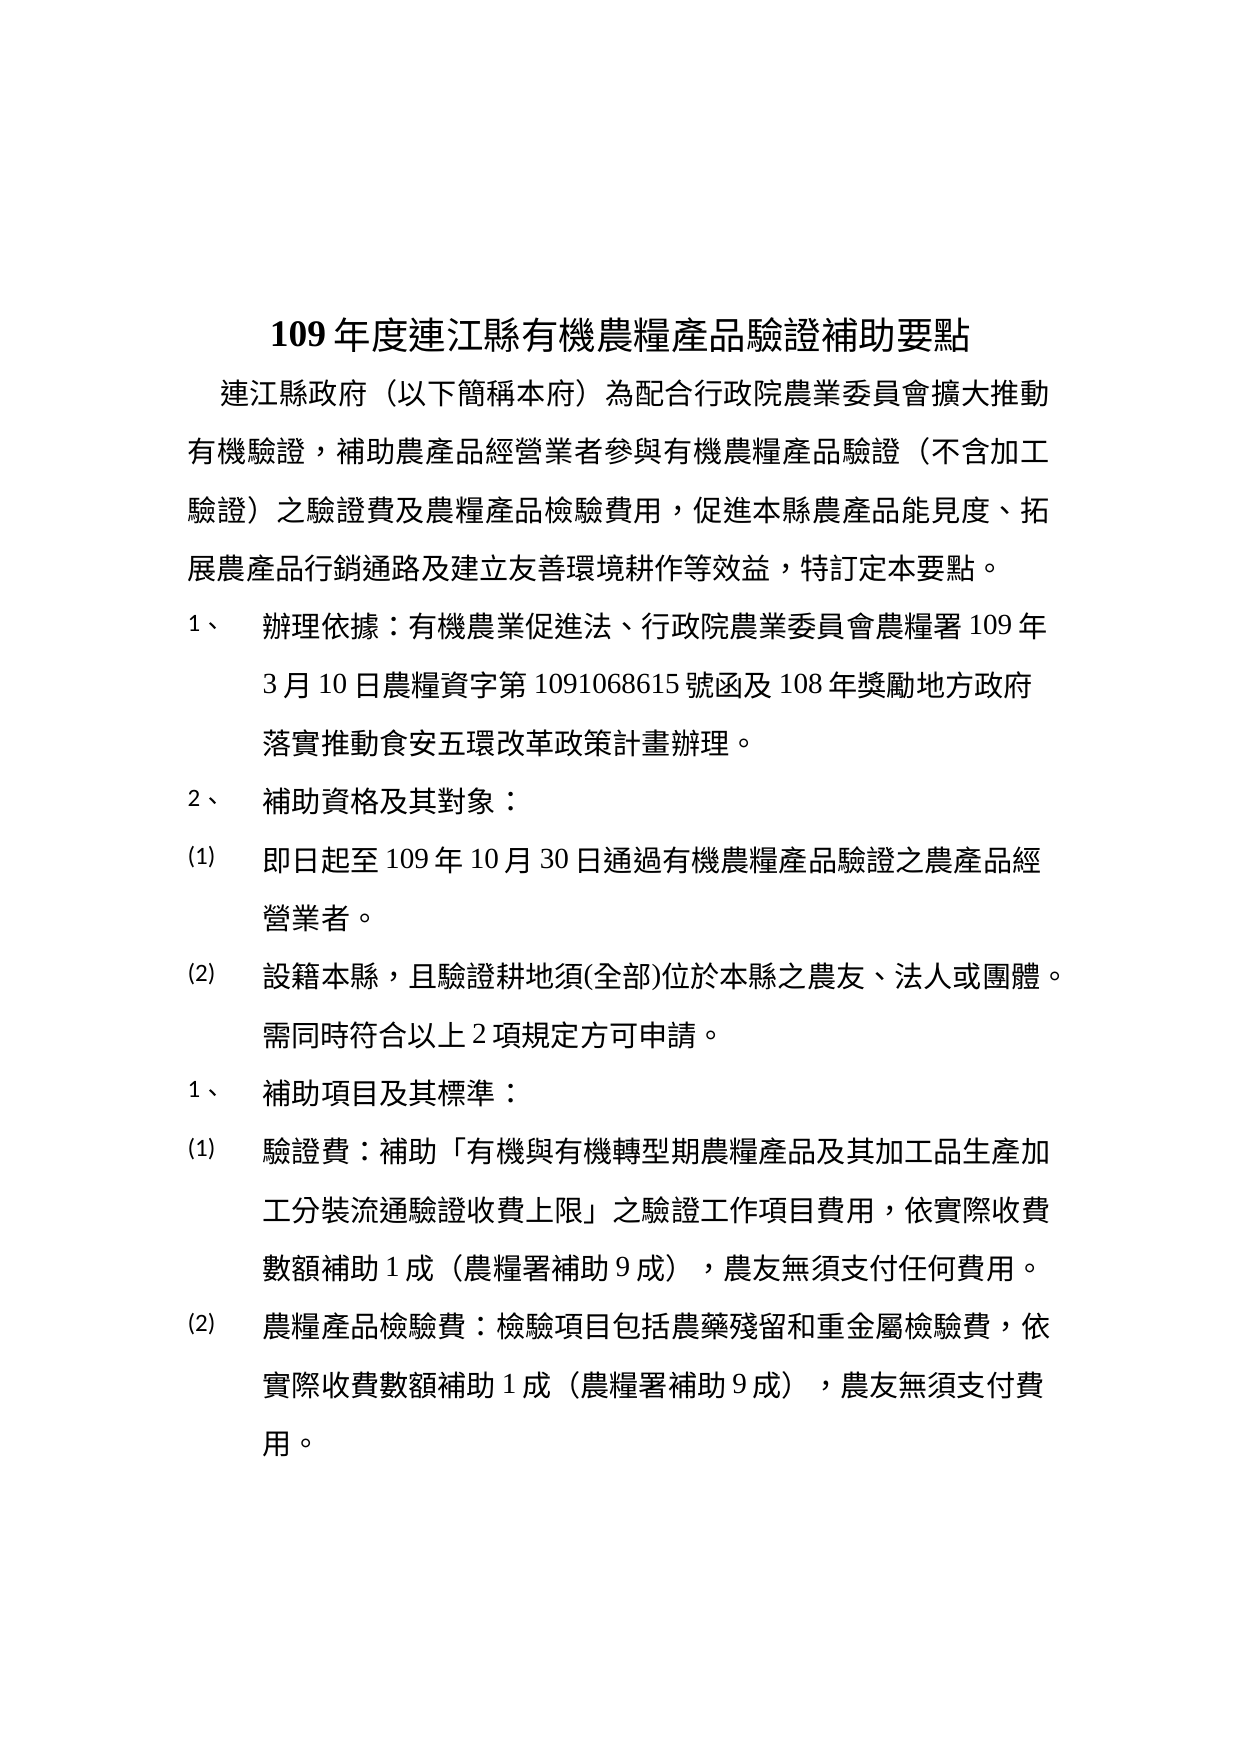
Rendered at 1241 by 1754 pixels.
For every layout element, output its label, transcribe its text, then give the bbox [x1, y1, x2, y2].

list 農糧產品檢驗費：檢驗項目包括農藥殘留和重金屬檢驗費，依實際收費數額補助1成（農糧署補助9成），農友無須支付費用。 [187, 1285, 1053, 1460]
text 連江縣政府（以下簡稱本府）為配合行政院農業委員會擴大推動有機驗證，補助農產品經營業者參與有機農糧產品驗證（不含加工驗證）之驗證費及農糧產品檢驗費用，促進本縣農產品能見度、拓展農產品行銷通路及建立友善環境耕作等效益，特訂定本要點。 [187, 352, 1053, 585]
list 驗證費：補助「有機與有機轉型期農糧產品及其加工品生產加工分裝流通驗證收費上限」之驗證工作項目費用，依實際收費數額補助1成（農糧署補助9成），農友無須支付任何費用。 [187, 1110, 1053, 1285]
list 即日起至109年10月30日通過有機農糧產品驗證之農產品經營業者。 [187, 819, 1053, 935]
text 需同時符合以上2項規定方可申請。 [262, 994, 1053, 1052]
text 109年度連江縣有機農糧產品驗證補助要點 [187, 294, 1053, 352]
list 設籍本縣，且驗證耕地須(全部)位於本縣之農友、法人或團體。 [187, 935, 1053, 994]
list 補助項目及其標準： [187, 1052, 1053, 1110]
list 補助資格及其對象： [187, 760, 1053, 819]
list 辦理依據：有機農業促進法、行政院農業委員會農糧署109年3月10日農糧資字第1091068615號函及108年獎勵地方政府落實推動食安五環改革政策計畫辦理。 [187, 585, 1053, 760]
